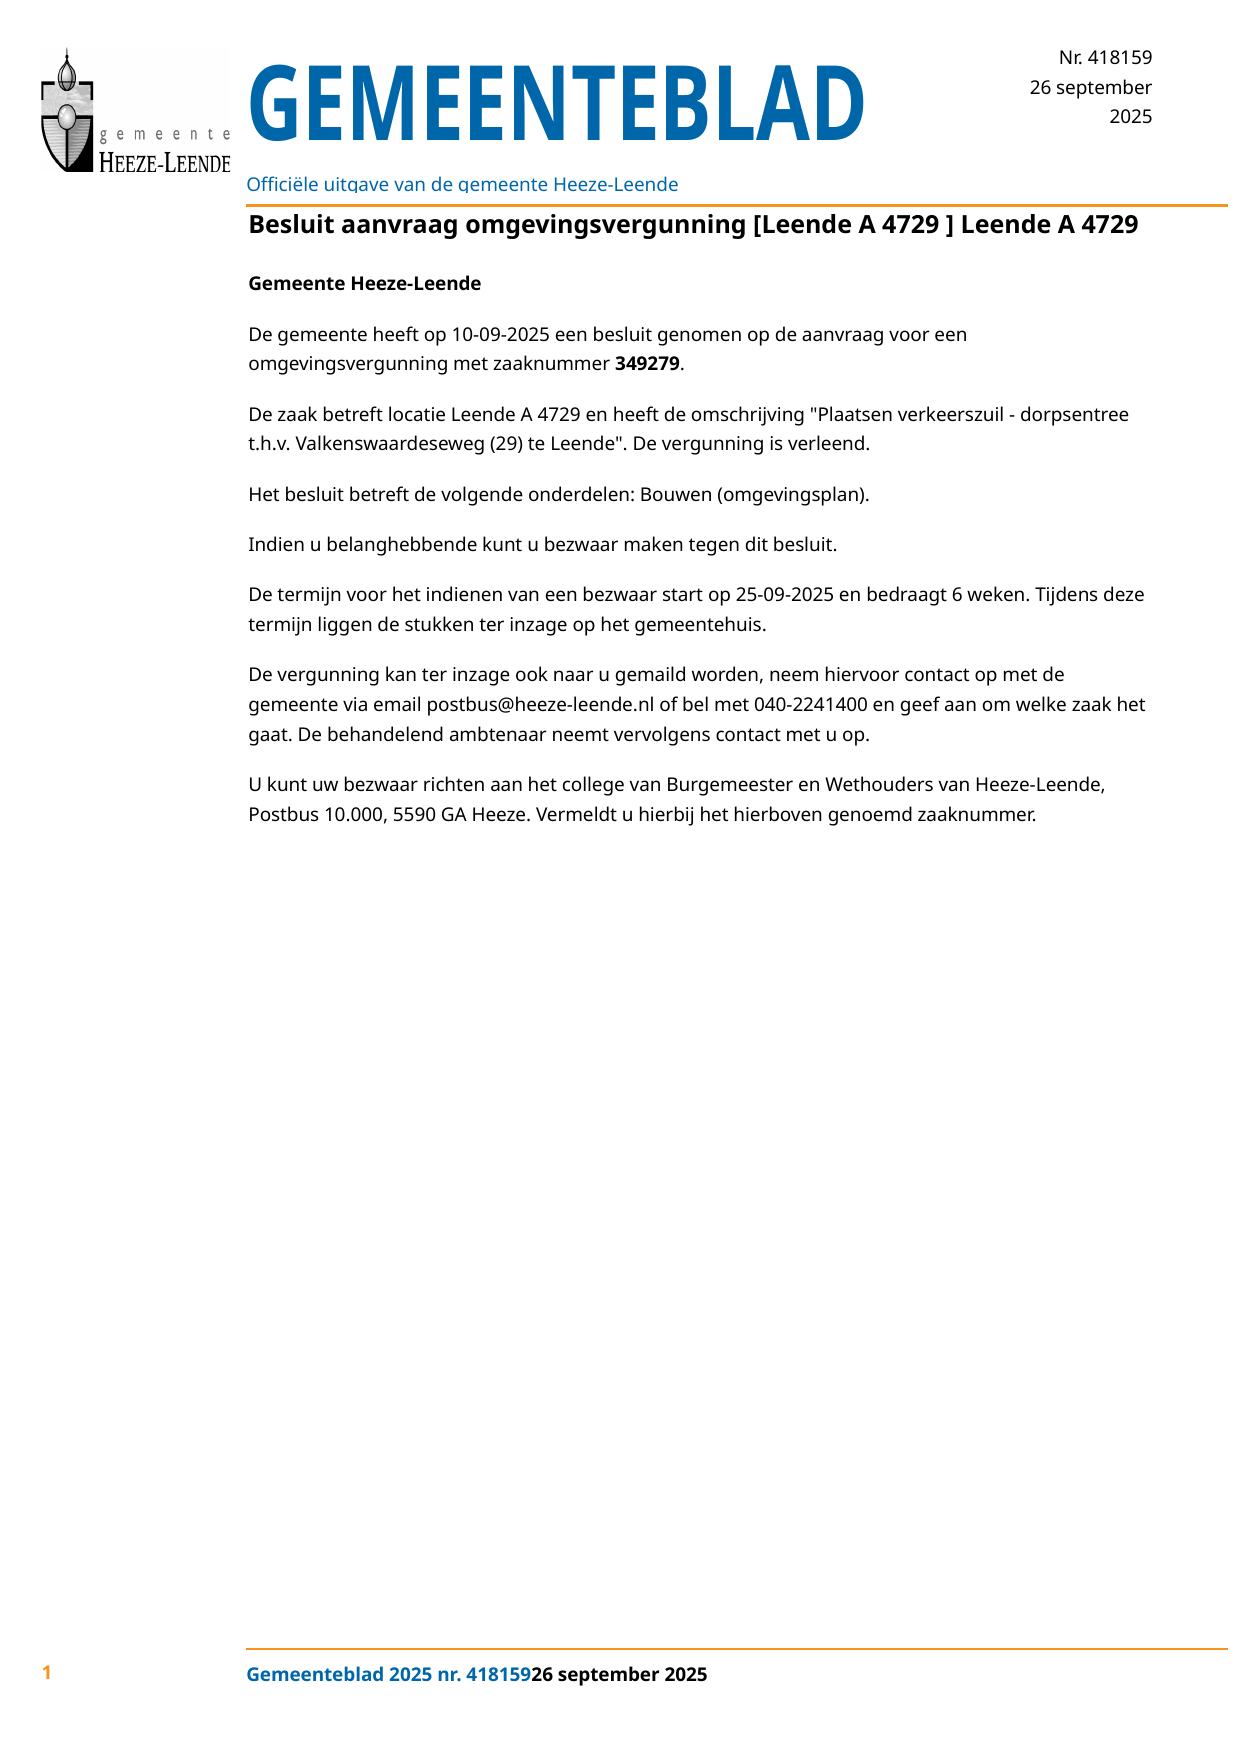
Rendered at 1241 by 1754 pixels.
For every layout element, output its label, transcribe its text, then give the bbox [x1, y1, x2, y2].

text Gemeente Heeze-Leende [248, 270, 1152, 296]
text Het besluit betreft de volgende onderdelen: Bouwen (omgevingsplan). [248, 481, 1152, 506]
text U kunt uw bezwaar richten aan het college van Burgemeester en Wethouders van Heeze-Leende, Postbus 10.000, 5590 GA Heeze. Vermeldt u hierbij het hierboven genoemd zaaknummer. [248, 771, 1152, 826]
text De zaak betreft locatie Leende A 4729 en heeft de omschrijving "Plaatsen verkeerszuil - dorpsentree t.h.v. Valkenswaardeseweg (29) te Leende". De vergunning is verleend. [248, 401, 1152, 456]
text Indien u belanghebbende kunt u bezwaar maken tegen dit besluit. [248, 531, 1152, 557]
text De gemeente heeft op 10-09-2025 een besluit genomen op de aanvraag voor een omgevingsvergunning met zaaknummer 349279. [248, 321, 1152, 376]
text De vergunning kan ter inzage ook naar u gemaild worden, neem hiervoor contact op met de gemeente via email postbus@heeze-leende.nl of bel met 040-2241400 en geef aan om welke zaak het gaat. De behandelend ambtenaar neemt vervolgens contact met u op. [248, 662, 1152, 746]
text Besluit aanvraag omgevingsvergunning [Leende A 4729 ] Leende A 4729 [248, 207, 1152, 241]
picture [41, 47, 231, 172]
text De termijn voor het indienen van een bezwaar start op 25-09-2025 en bedraagt 6 weken. Tijdens deze termijn liggen de stukken ter inzage op het gemeentehuis. [248, 582, 1152, 637]
